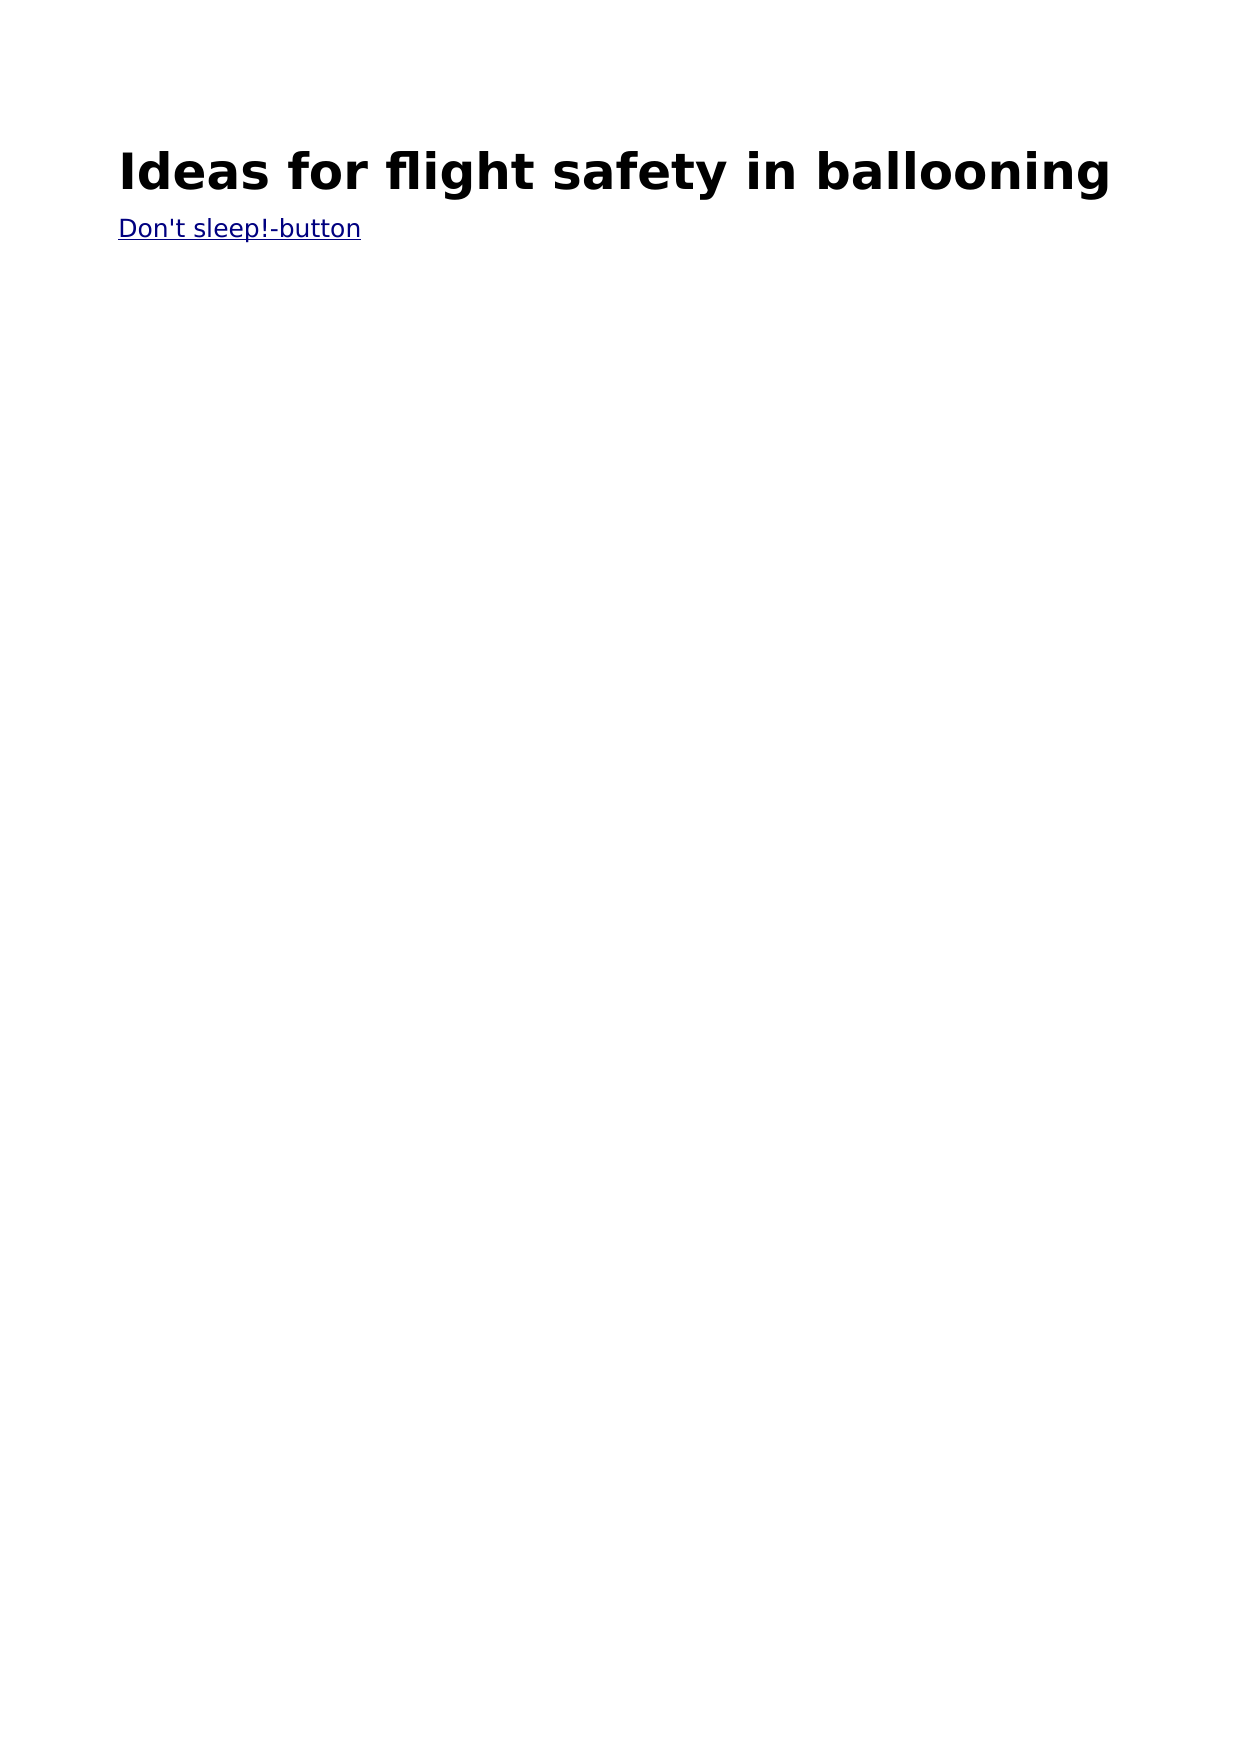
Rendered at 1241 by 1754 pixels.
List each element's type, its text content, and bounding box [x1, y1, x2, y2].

text Don't sleep!-button [118, 214, 1122, 243]
subtitle Ideas for flight safety in ballooning [118, 143, 1122, 201]
